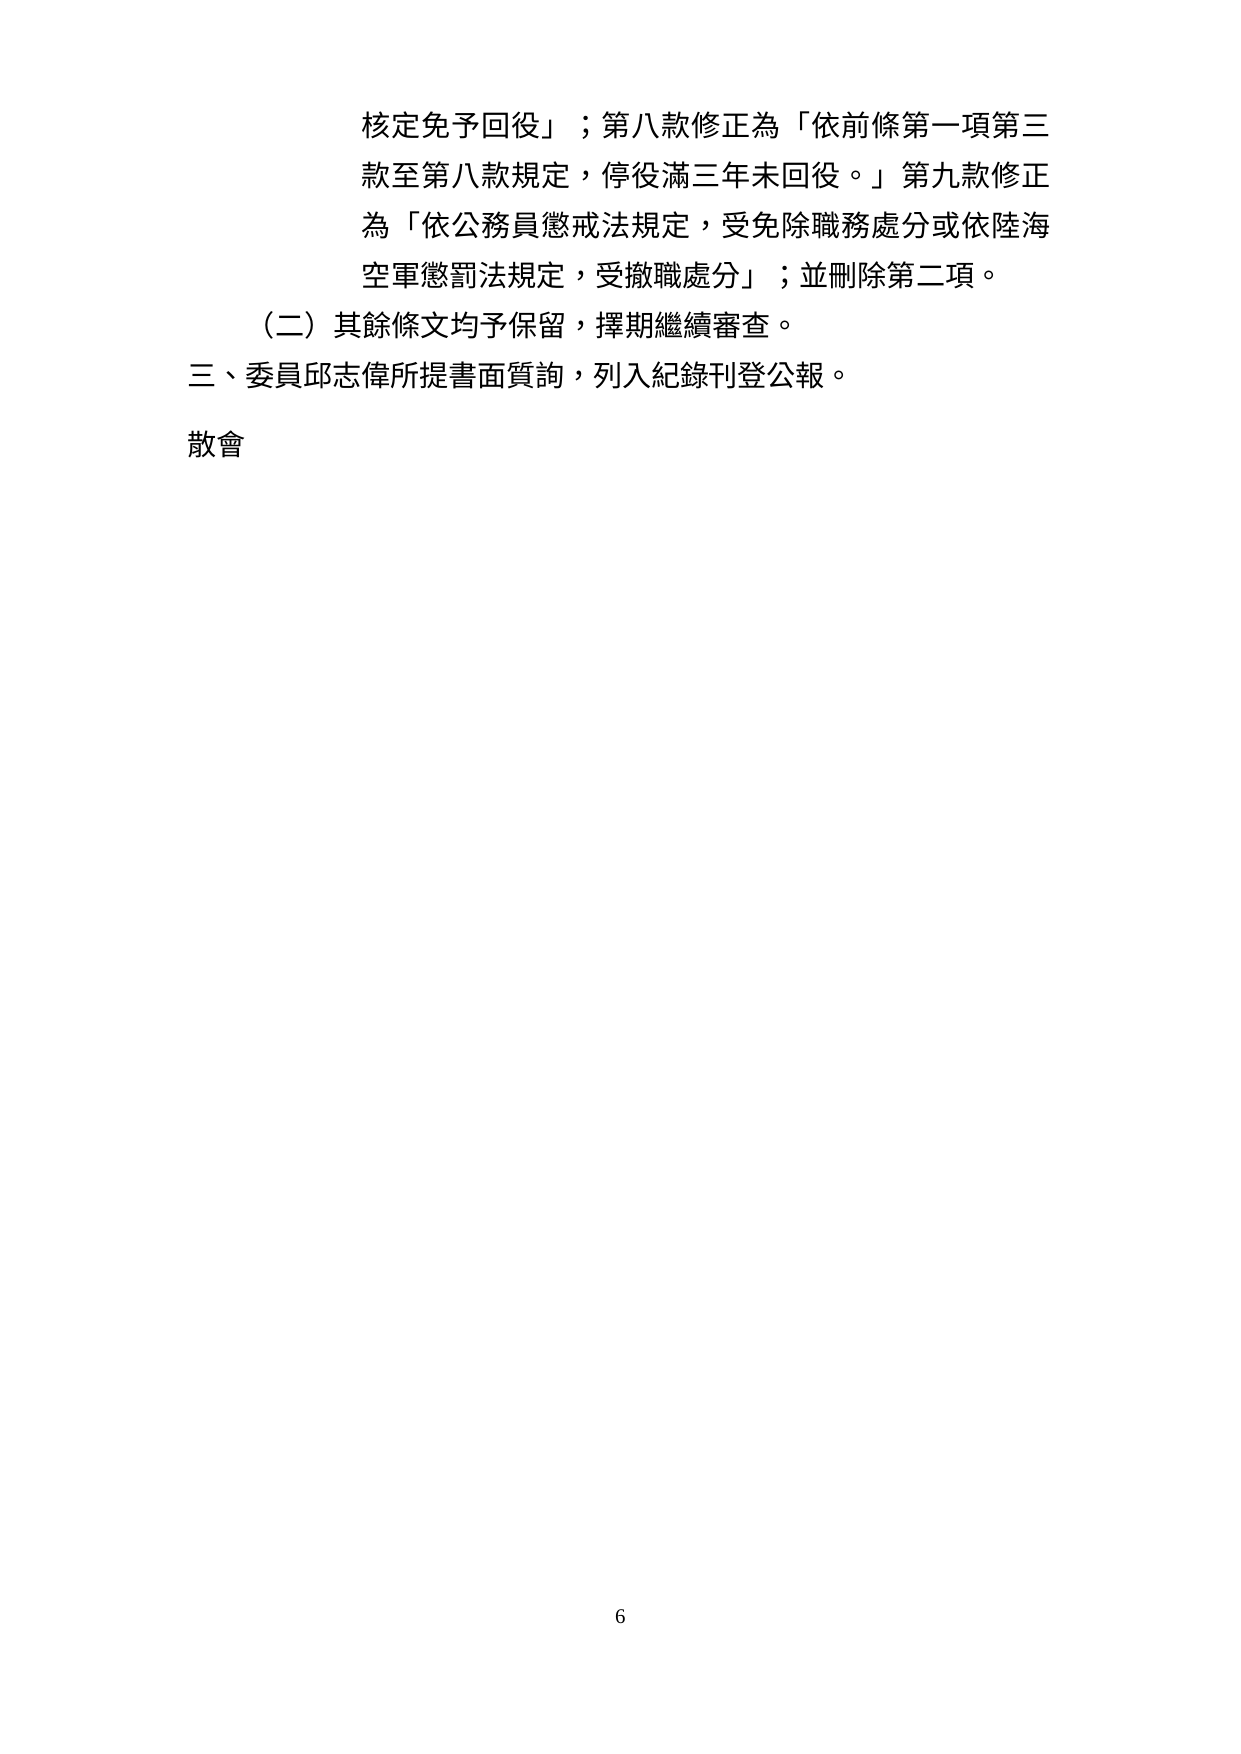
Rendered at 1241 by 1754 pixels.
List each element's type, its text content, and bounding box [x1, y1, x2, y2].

text （二）其餘條文均予保留，擇期繼續審查。 [246, 296, 1053, 346]
text 散會 [187, 415, 1053, 465]
text 核定免予回役」；第八款修正為「依前條第一項第三款至第八款規定，停役滿三年未回役。」第九款修正為「依公務員懲戒法規定，受免除職務處分或依陸海空軍懲罰法規定，受撤職處分」；並刪除第二項。 [332, 96, 1053, 296]
text 三、委員邱志偉所提書面質詢，列入紀錄刊登公報。 [187, 346, 1053, 396]
